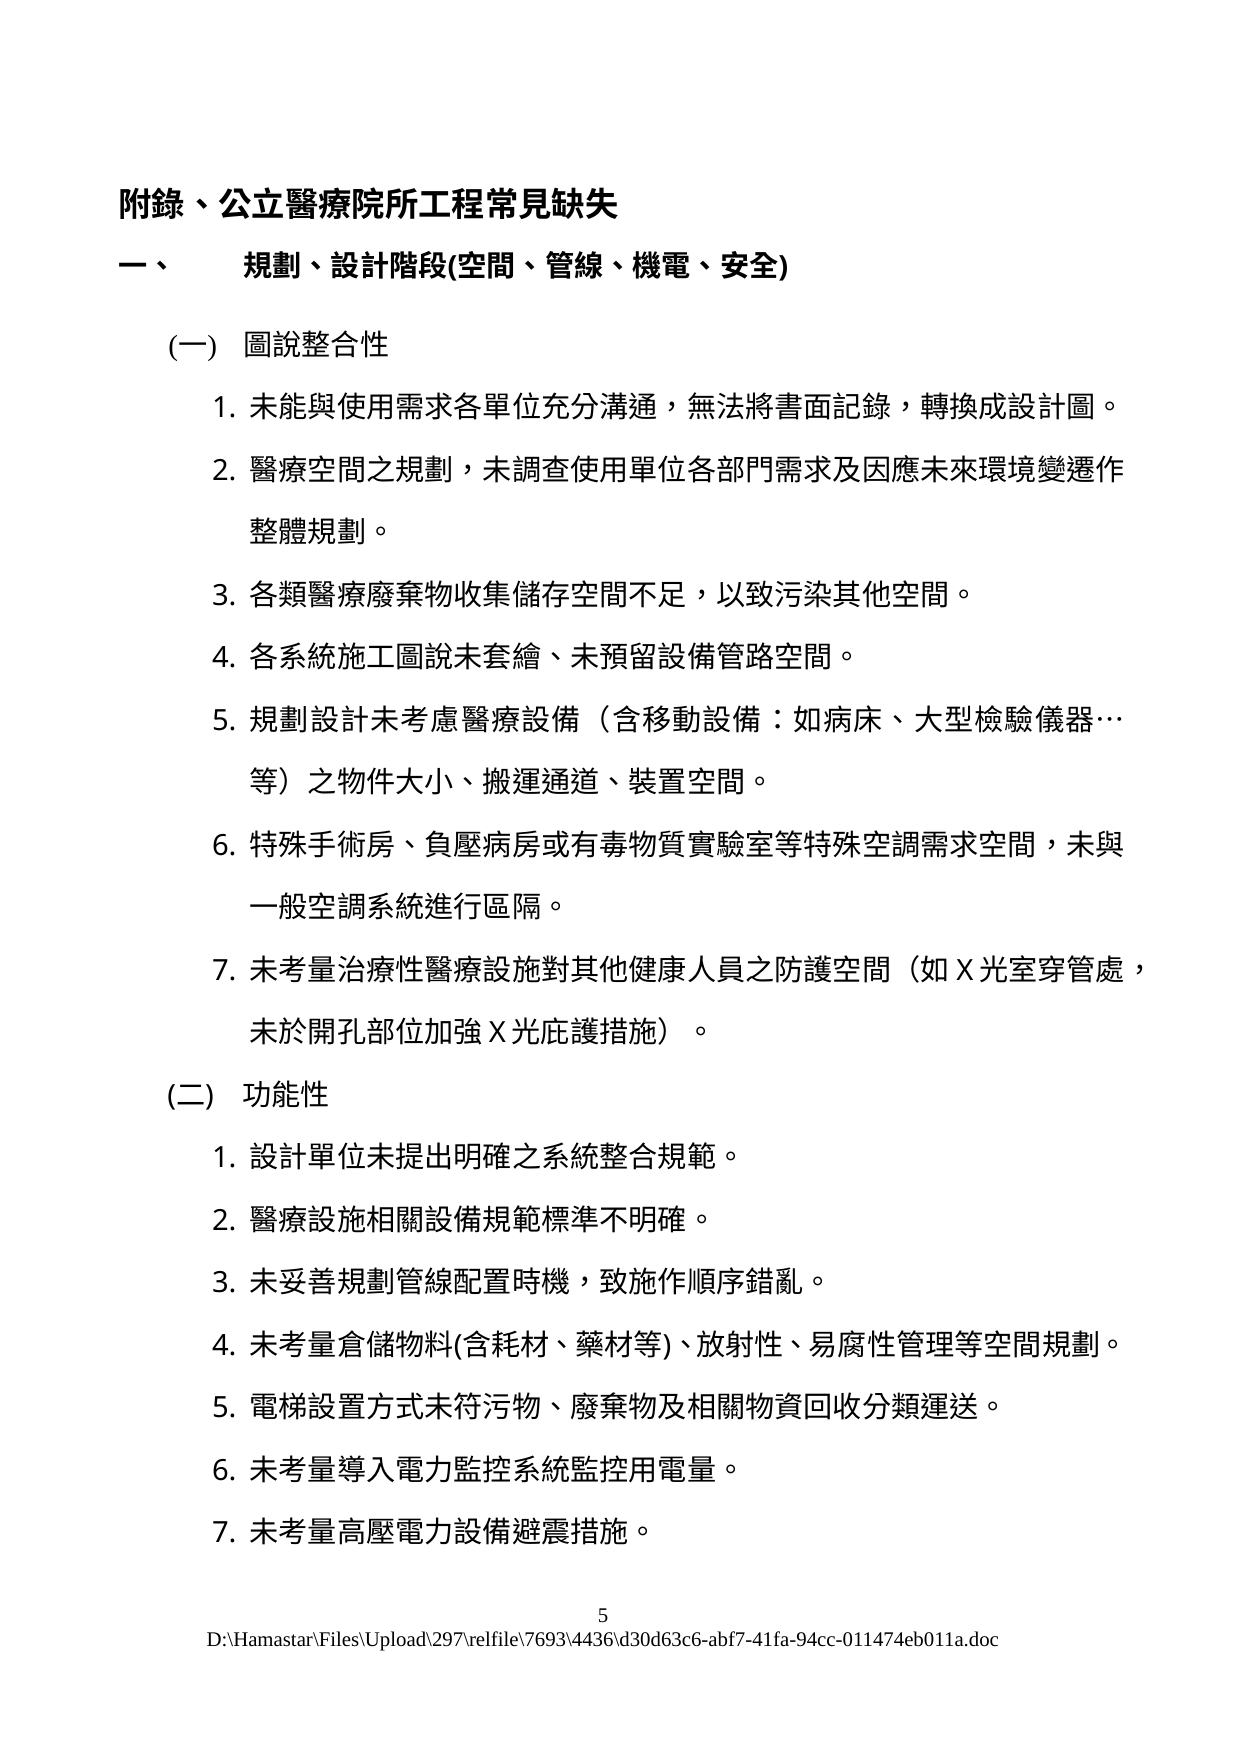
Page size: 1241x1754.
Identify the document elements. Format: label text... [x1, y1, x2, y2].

list 規劃、設計階段(空間、管線、機電、安全) [118, 226, 1125, 301]
list 功能性 [167, 1051, 1125, 1113]
list 各系統施工圖說未套繪、未預留設備管路空間。 [212, 613, 1125, 676]
list 未考量倉儲物料(含耗材、藥材等)、放射性、易腐性管理等空間規劃。 [212, 1301, 1125, 1363]
list 各類醫療廢棄物收集儲存空間不足，以致污染其他空間。 [212, 551, 1125, 613]
list 未能與使用需求各單位充分溝通，無法將書面記錄，轉換成設計圖。 [212, 363, 1125, 426]
text 附錄、公立醫療院所工程常見缺失 [118, 163, 1125, 226]
list 未妥善規劃管線配置時機，致施作順序錯亂。 [212, 1238, 1125, 1301]
list 醫療空間之規劃，未調查使用單位各部門需求及因應未來環境變遷作整體規劃。 [212, 426, 1125, 551]
list 特殊手術房、負壓病房或有毒物質實驗室等特殊空調需求空間，未與一般空調系統進行區隔。 [212, 801, 1125, 926]
list 設計單位未提出明確之系統整合規範。 [212, 1113, 1125, 1176]
list 醫療設施相關設備規範標準不明確。 [212, 1176, 1125, 1238]
list 電梯設置方式未符污物、廢棄物及相關物資回收分類運送。 [212, 1363, 1125, 1426]
list 未考量高壓電力設備避震措施。 [212, 1488, 1125, 1551]
list 圖說整合性 [168, 301, 1125, 363]
list 規劃設計未考慮醫療設備（含移動設備：如病床、大型檢驗儀器…等）之物件大小、搬運通道、裝置空間。 [212, 676, 1125, 801]
list 未考量導入電力監控系統監控用電量。 [212, 1426, 1125, 1488]
list 未考量治療性醫療設施對其他健康人員之防護空間（如X光室穿管處，未於開孔部位加強X光庇護措施）。 [212, 926, 1125, 1051]
